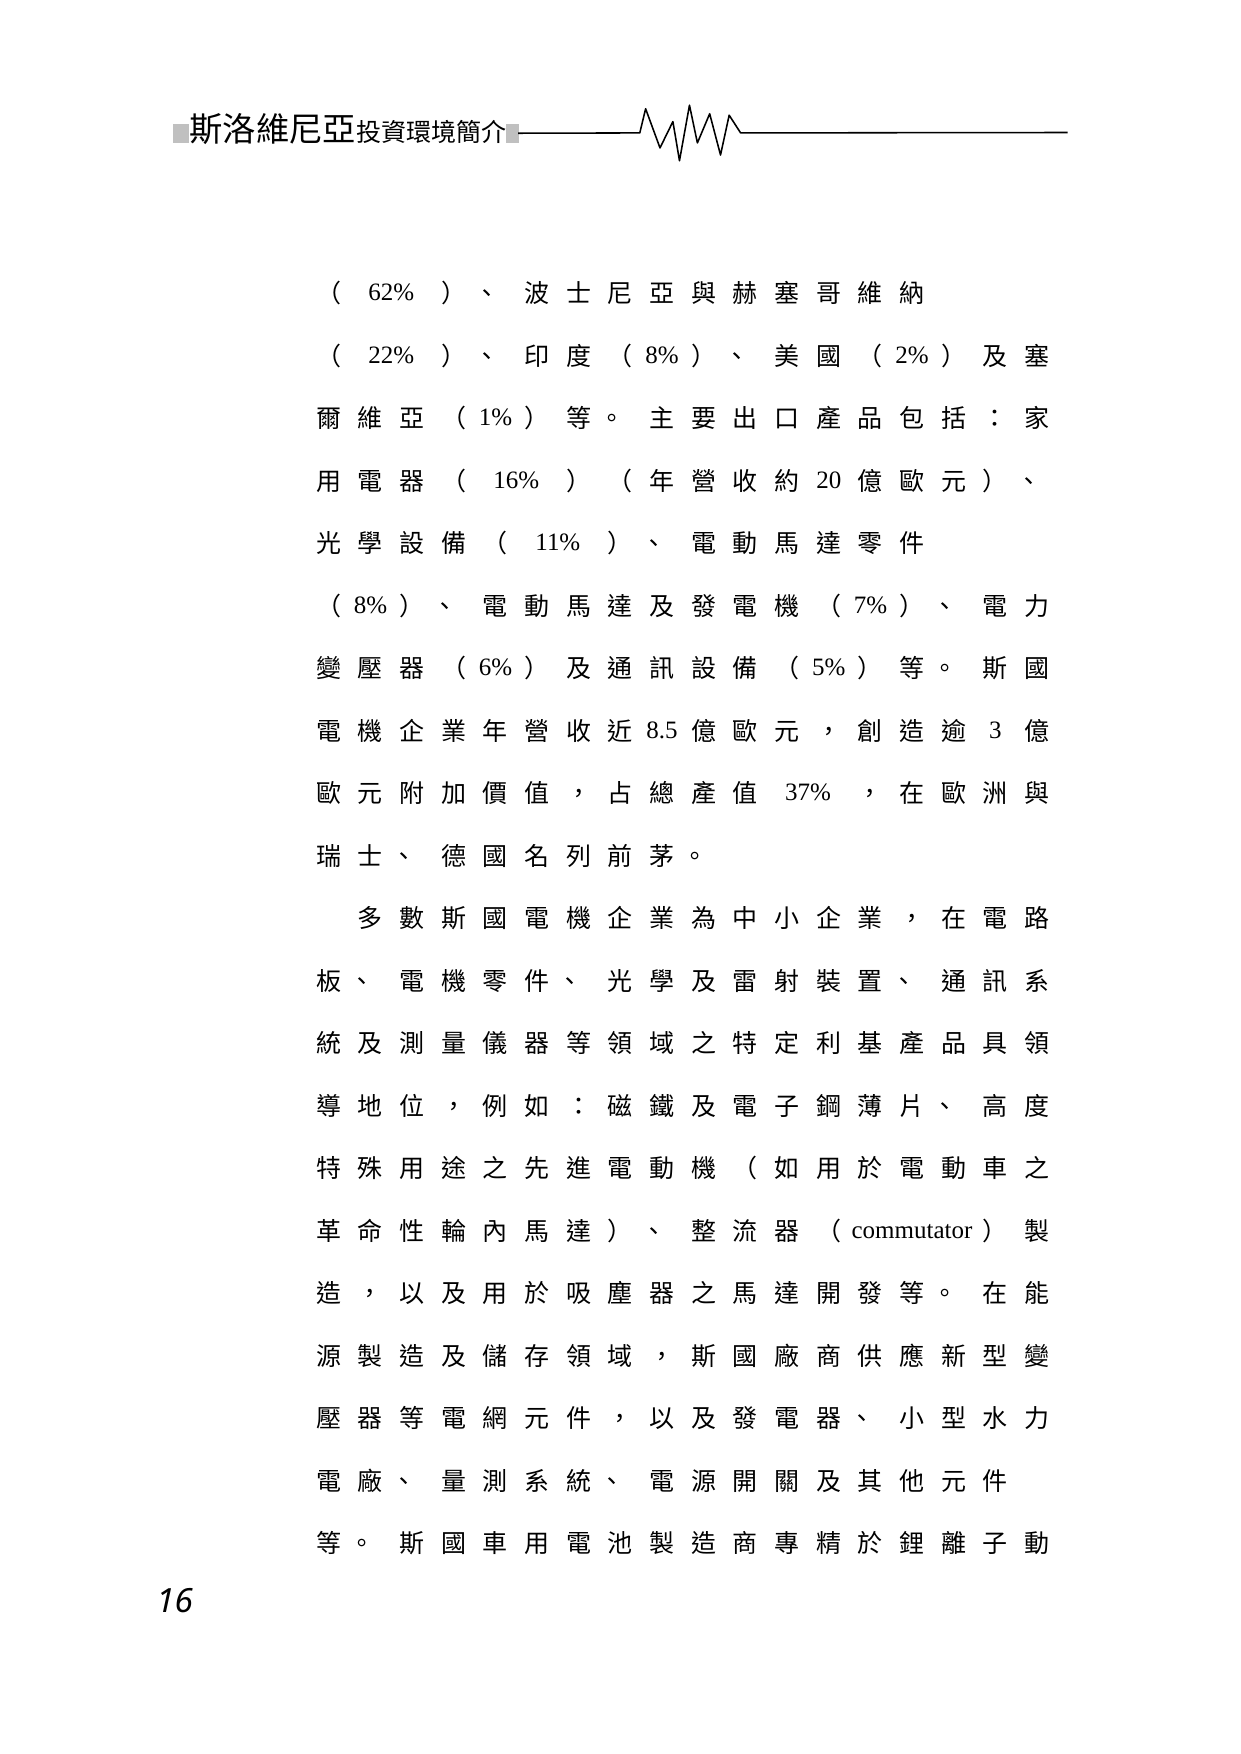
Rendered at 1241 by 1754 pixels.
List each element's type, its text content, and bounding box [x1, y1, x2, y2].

text 多數斯國電機企業為中小企業，在電路板、電機零件、光學及雷射裝置、通訊系統及測量儀器等領域之特定利基產品具領導地位，例如：磁鐵及電子鋼薄片、高度特殊用途之先進電動機（如用於電動車之革命性輪內馬達）、整流器（commutator）製造，以及用於吸塵器之馬達開發等。在能源製造及儲存領域，斯國廠商供應新型變壓器等電網元件，以及發電器、小型水力電廠、量測系統、電源開關及其他元件等。斯國車用電池製造商專精於鋰離子動 [281, 875, 1058, 1563]
text （62%）、波士尼亞與赫塞哥維納（22%）、印度（8%）、美國（2%）及塞爾維亞（1%）等。主要出口產品包括：家用電器（16%）（年營收約20億歐元）、光學設備（11%）、電動馬達零件（8%）、電動馬達及發電機（7%）、電力變壓器（6%）及通訊設備（5%）等。斯國電機企業年營收近8.5億歐元，創造逾3億歐元附加價值，占總產值37%，在歐洲與瑞士、德國名列前茅。 [281, 250, 1058, 875]
